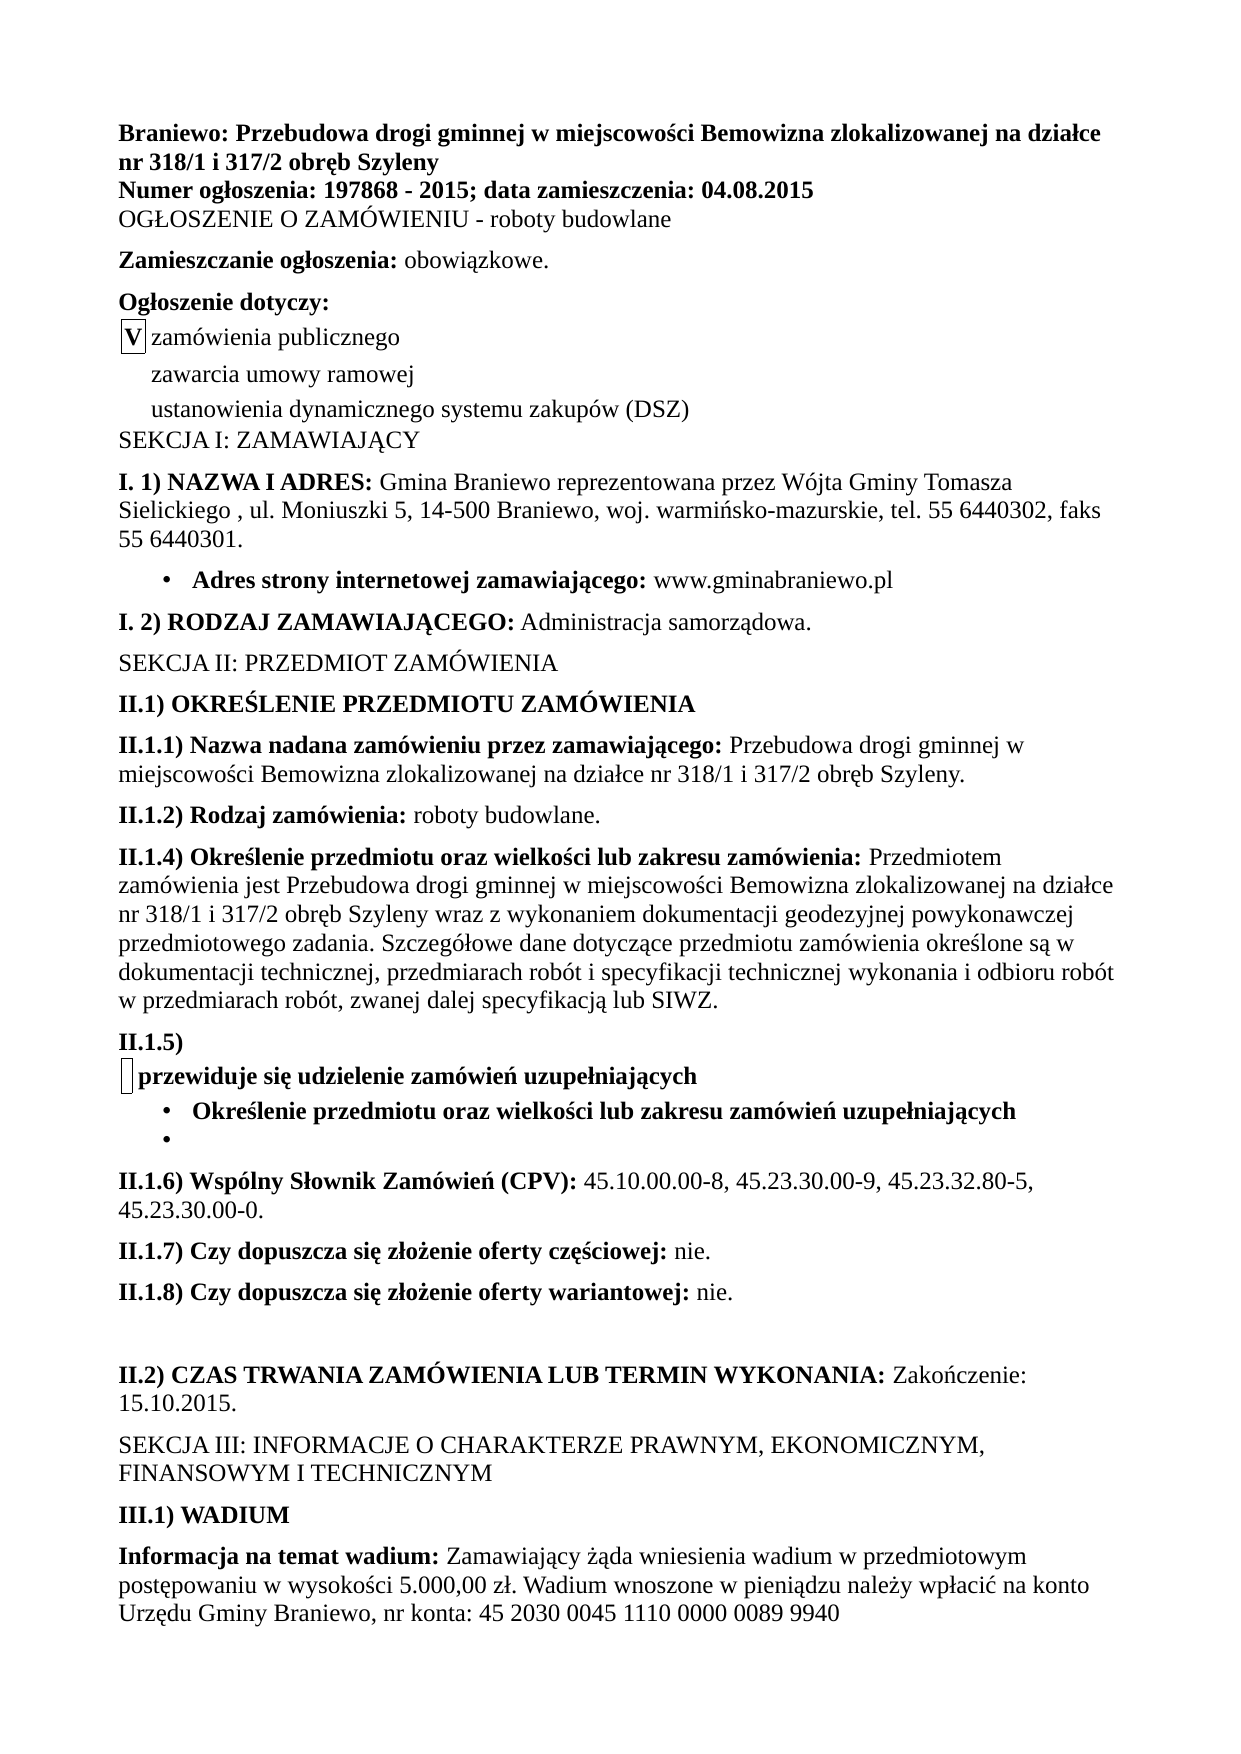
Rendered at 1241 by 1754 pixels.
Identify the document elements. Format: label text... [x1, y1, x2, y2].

text II.1.4) Określenie przedmiotu oraz wielkości lub zakresu zamówienia: Przedmiotem zamówienia jest Przebudowa drogi gminnej w miejscowości Bemowizna zlokalizowanej na działce nr 318/1 i 317/2 obręb Szyleny wraz z wykonaniem dokumentacji geodezyjnej powykonawczej przedmiotowego zadania. Szczegółowe dane dotyczące przedmiotu zamówienia określone są w dokumentacji technicznej, przedmiarach robót i specyfikacji technicznej wykonania i odbioru robót w przedmiarach robót, zwanej dalej specyfikacją lub SIWZ. [118, 842, 1122, 1014]
text I. 2) RODZAJ ZAMAWIAJĄCEGO: Administracja samorządowa. [118, 607, 1122, 635]
text II.1) OKREŚLENIE PRZEDMIOTU ZAMÓWIENIA [118, 689, 1122, 718]
list Adres strony internetowej zamawiającego: www.gminabraniewo.pl [162, 565, 1122, 594]
table_header zamówienia publicznego [148, 316, 697, 356]
text II.1.7) Czy dopuszcza się złożenie oferty częściowej: nie. [118, 1236, 1122, 1265]
list Określenie przedmiotu oraz wielkości lub zakresu zamówień uzupełniających [162, 1096, 1122, 1125]
text III.1) WADIUM [118, 1500, 1122, 1528]
text Informacja na temat wadium: Zamawiający żąda wniesienia wadium w przedmiotowym postępowaniu w wysokości 5.000,00 zł. Wadium wnoszone w pieniądzu należy wpłacić na konto Urzędu Gminy Braniewo, nr konta: 45 2030 0045 1110 0000 0089 9940 [118, 1541, 1122, 1627]
table_cell ustanowienia dynamicznego systemu zakupów (DSZ) [148, 391, 697, 425]
table_header V [118, 316, 148, 356]
text Ogłoszenie dotyczy: [118, 287, 1122, 316]
text II.1.6) Wspólny Słownik Zamówień (CPV): 45.10.00.00-8, 45.23.30.00-9, 45.23.32.80-5, 45.23.30.00-0. [118, 1166, 1122, 1223]
text SEKCJA III: INFORMACJE O CHARAKTERZE PRAWNYM, EKONOMICZNYM, FINANSOWYM I TECHNICZNYM [118, 1430, 1122, 1487]
text Braniewo: Przebudowa drogi gminnej w miejscowości Bemowizna zlokalizowanej na działce nr 318/1 i 317/2 obręb Szyleny Numer ogłoszenia: 197868 - 2015; data zamieszczenia: 04.08.2015 OGŁOSZENIE O ZAMÓWIENIU - roboty budowlane [118, 118, 1122, 233]
table_cell [118, 391, 148, 425]
text II.1.5) [118, 1027, 1122, 1055]
text SEKCJA I: ZAMAWIAJĄCY [118, 425, 1122, 454]
text II.1.8) Czy dopuszcza się złożenie oferty wariantowej: nie. [118, 1277, 1122, 1306]
table_header [118, 1055, 135, 1096]
text II.2) CZAS TRWANIA ZAMÓWIENIA LUB TERMIN WYKONANIA: Zakończenie: 15.10.2015. [118, 1360, 1122, 1417]
table_cell [118, 356, 148, 391]
table_cell zawarcia umowy ramowej [148, 356, 697, 391]
text II.1.2) Rodzaj zamówienia: roboty budowlane. [118, 800, 1122, 829]
text I. 1) NAZWA I ADRES: Gmina Braniewo reprezentowana przez Wójta Gminy Tomasza Sielickiego , ul. Moniuszki 5, 14-500 Braniewo, woj. warmińsko-mazurskie, tel. 55 6440302, faks 55 6440301. [118, 467, 1122, 553]
text Zamieszczanie ogłoszenia: obowiązkowe. [118, 246, 1122, 274]
text II.1.1) Nazwa nadana zamówieniu przez zamawiającego: Przebudowa drogi gminnej w miejscowości Bemowizna zlokalizowanej na działce nr 318/1 i 317/2 obręb Szyleny. [118, 730, 1122, 788]
table_header przewiduje się udzielenie zamówień uzupełniających [135, 1055, 710, 1096]
text SEKCJA II: PRZEDMIOT ZAMÓWIENIA [118, 648, 1122, 677]
